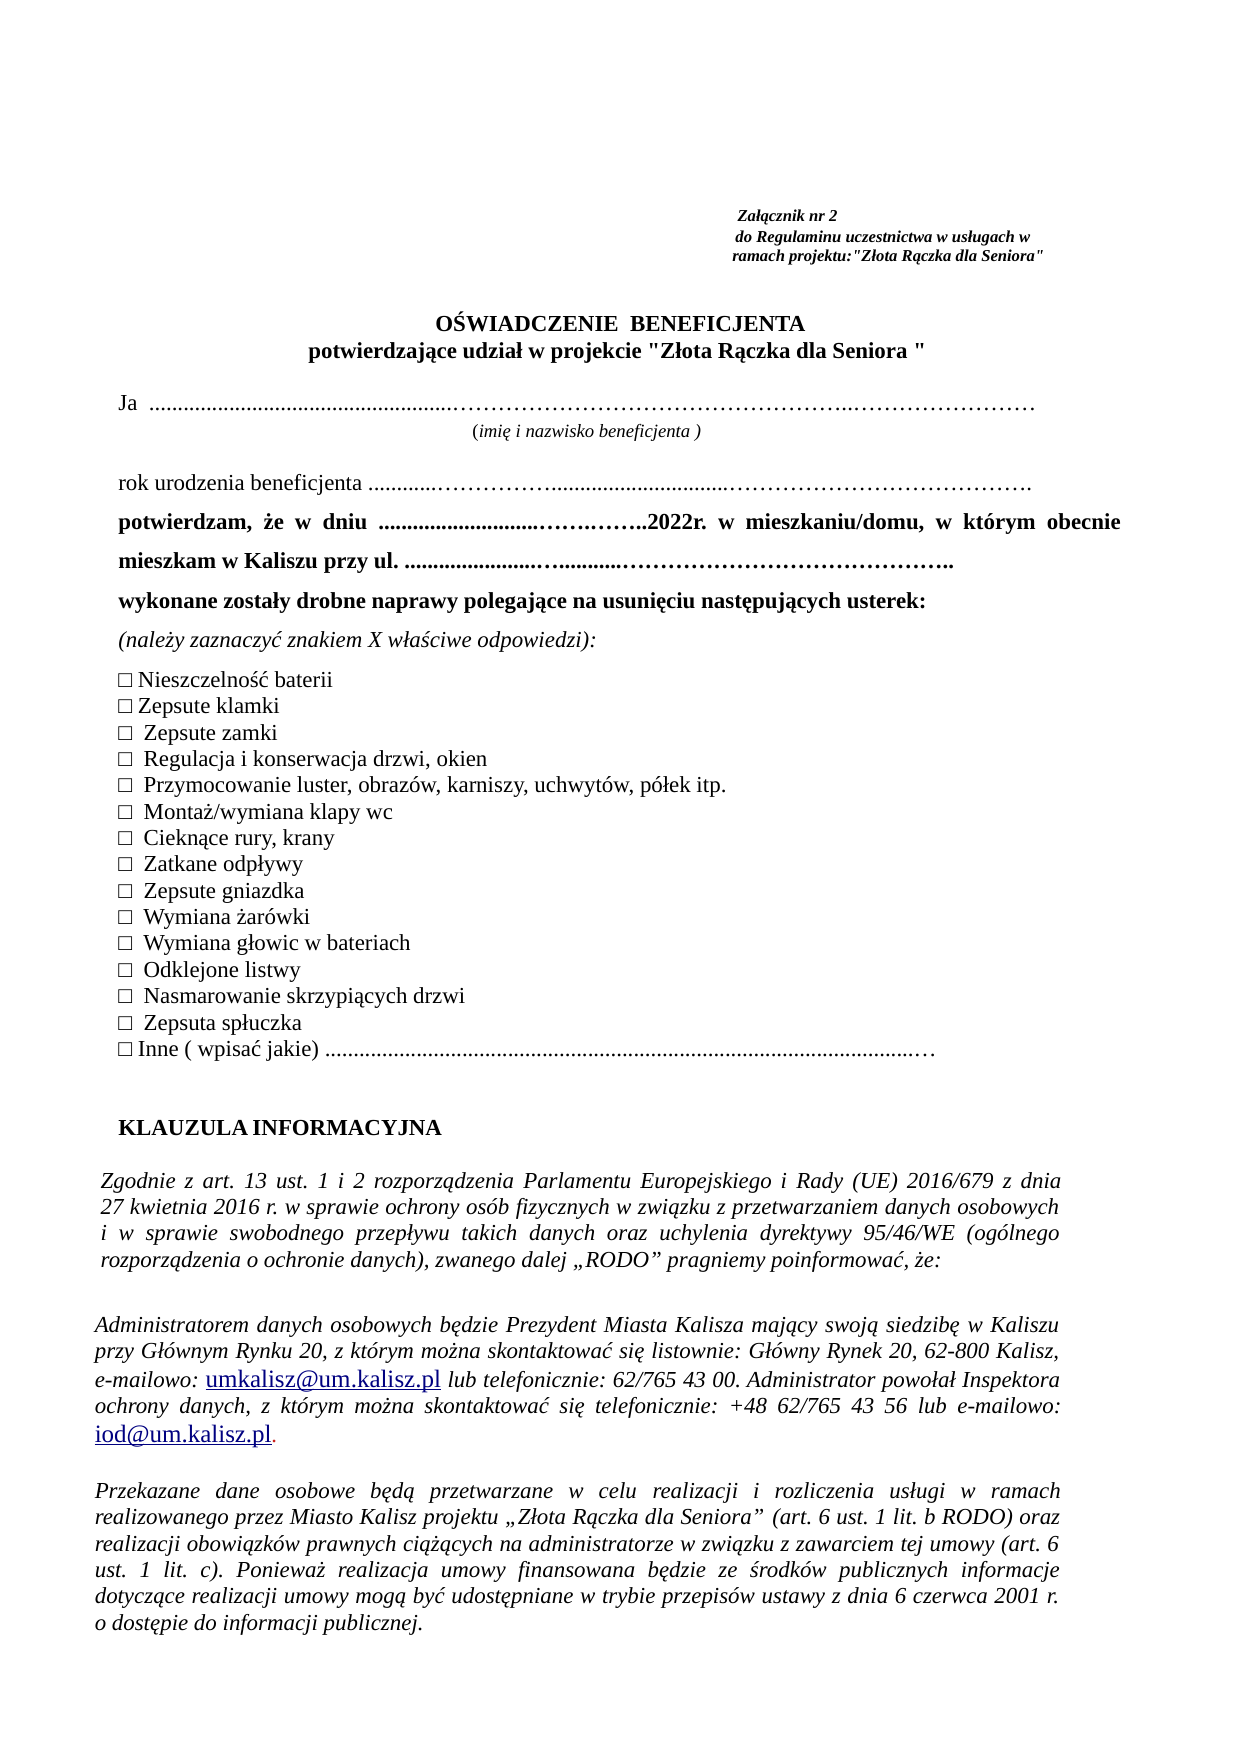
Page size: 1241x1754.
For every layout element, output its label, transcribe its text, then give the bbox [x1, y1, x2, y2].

text OŚWIADCZENIE BENEFICJENTA [118, 310, 1122, 337]
text □ Zatkane odpływy [118, 850, 1122, 877]
text □ Zepsute klamki [118, 692, 1122, 719]
text □ Wymiana głowic w bateriach [118, 929, 1122, 956]
text Załącznik nr 2 [118, 200, 1122, 227]
text Administratorem danych osobowych będzie Prezydent Miasta Kalisza mający swoją siedzibę w Kaliszu przy Głównym Rynku 20, z którym można skontaktować się listownie: Główny Rynek 20, 62-800 Kalisz, e-mailowo: umkalisz@um.kalisz.pl lub telefonicznie: 62/765 43 00. Administrator powołał Inspektora ochrony danych, z którym można skontaktować się telefonicznie: +48 62/765 43 56 lub e-mailowo: iod@um.kalisz.pl. [94, 1311, 1063, 1447]
text potwierdzam, że w dniu ............................…….……..2022r. w mieszkaniu/domu, w którym obecnie mieszkam w Kaliszu przy ul. .......................…...........…………………………………….. [118, 508, 1122, 574]
text KLAUZULA INFORMACYJNA [118, 1114, 1122, 1140]
text □ Nasmarowanie skrzypiących drzwi [118, 982, 1122, 1008]
text (należy zaznaczyć znakiem X właściwe odpowiedzi): [118, 626, 1122, 653]
text □ Zepsute zamki [118, 719, 1122, 745]
text □ Wymiana żarówki [118, 903, 1122, 929]
text Ja .....................................................……………………………………………..…………………… [118, 389, 1122, 416]
text potwierdzające udział w projekcie "Złota Rączka dla Seniora " [118, 337, 1122, 363]
text □ Regulacja i konserwacja drzwi, okien [118, 745, 1122, 771]
text □ Nieszczelność baterii [118, 666, 1122, 692]
text rok urodzenia beneficjenta ............……………...............................…………………………………. [118, 468, 1122, 495]
text □ Cieknące rury, krany [118, 824, 1122, 850]
text □ Montaż/wymiana klapy wc [118, 798, 1122, 824]
text □ Przymocowanie luster, obrazów, karniszy, uchwytów, półek itp. [118, 771, 1122, 798]
text Przekazane dane osobowe będą przetwarzane w celu realizacji i rozliczenia usługi w ramach realizowanego przez Miasto Kalisz projektu „Złota Rączka dla Seniora” (art. 6 ust. 1 lit. b RODO) oraz realizacji obowiązków prawnych ciążących na administratorze w związku z zawarciem tej umowy (art. 6 ust. 1 lit. c). Ponieważ realizacja umowy finansowana będzie ze środków publicznych informacje dotyczące realizacji umowy mogą być udostępniane w trybie przepisów ustawy z dnia 6 czerwca 2001 r. o dostępie do informacji publicznej. [94, 1477, 1063, 1635]
text □ Inne ( wpisać jakie) .......................................................................................................… [118, 1035, 1122, 1061]
text (imię i nazwisko beneficjenta ) [118, 416, 1122, 442]
text □ Odklejone listwy [118, 956, 1122, 982]
text □ Zepsute gniazdka [118, 877, 1122, 903]
text do Regulaminu uczestnictwa w usługach w ramach projektu:"Złota Rączka dla Seniora" [118, 227, 1122, 265]
text □ Zepsuta spłuczka [118, 1008, 1122, 1035]
text wykonane zostały drobne naprawy polegające na usunięciu następujących usterek: [118, 587, 1122, 613]
text Zgodnie z art. 13 ust. 1 i 2 rozporządzenia Parlamentu Europejskiego i Rady (UE) 2016/679 z dnia 27 kwietnia 2016 r. w sprawie ochrony osób fizycznych w związku z przetwarzaniem danych osobowych i w sprawie swobodnego przepływu takich danych oraz uchylenia dyrektywy 95/46/WE (ogólnego rozporządzenia o ochronie danych), zwanego dalej „RODO” pragniemy poinformować, że: [100, 1167, 1063, 1272]
